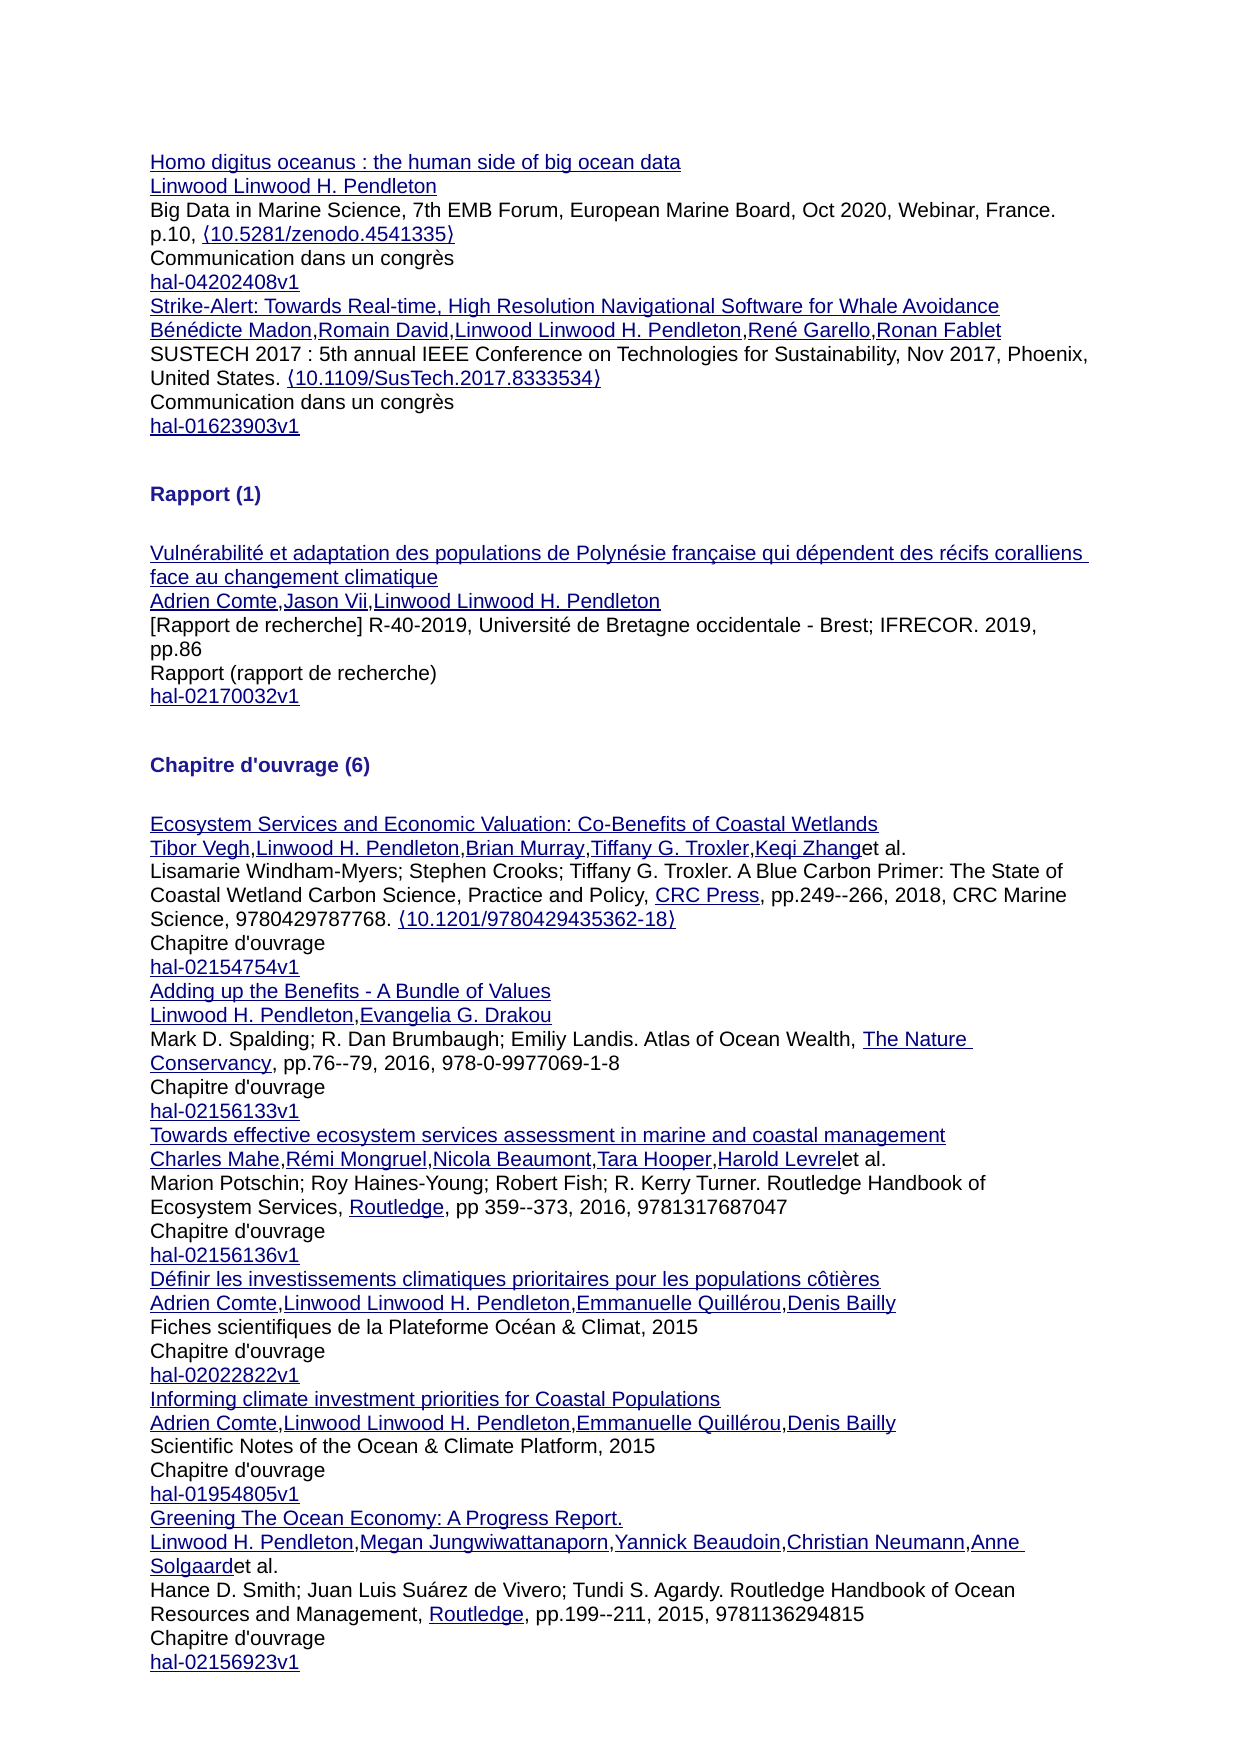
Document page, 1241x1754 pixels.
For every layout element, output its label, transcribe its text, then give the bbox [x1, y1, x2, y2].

table_cell Strike-Alert: Towards Real-time, High Resolution Navigational Software for Whale Avoidance Bénédicte Madon,Romain David,Linwood Linwood H. Pendleton,René Garello,Ronan Fablet SUSTECH 2017 : 5th annual IEEE Conference on Technologies for Sustainability, Nov 2017, Phoenix, United States. ⟨10.1109/SusTech.2017.8333534⟩ Communication dans un congrès hal-01623903v1 [150, 294, 1090, 437]
subtitle Chapitre d'ouvrage (6) [150, 753, 1090, 777]
subtitle Rapport (1) [150, 482, 1090, 506]
table_cell Informing climate investment priorities for Coastal Populations Adrien Comte,Linwood Linwood H. Pendleton,Emmanuelle Quillérou,Denis Bailly Scientific Notes of the Ocean & Climate Platform, 2015 Chapitre d'ouvrage hal-01954805v1 [150, 1386, 1090, 1506]
table_cell Adding up the Benefits - A Bundle of Values Linwood H. Pendleton,Evangelia G. Drakou Mark D. Spalding; R. Dan Brumbaugh; Emiliy Landis. Atlas of Ocean Wealth, The Nature Conservancy, pp.76--79, 2016, 978-0-9977069-1-8 Chapitre d'ouvrage hal-02156133v1 [150, 979, 1090, 1123]
table_cell Définir les investissements climatiques prioritaires pour les populations côtières Adrien Comte,Linwood Linwood H. Pendleton,Emmanuelle Quillérou,Denis Bailly Fiches scientifiques de la Plateforme Océan & Climat, 2015 Chapitre d'ouvrage hal-02022822v1 [150, 1267, 1090, 1386]
table_cell Greening The Ocean Economy: A Progress Report. Linwood H. Pendleton,Megan Jungwiwattanaporn,Yannick Beaudoin,Christian Neumann,Anne Solgaardet al. Hance D. Smith; Juan Luis Suárez de Vivero; Tundi S. Agardy. Routledge Handbook of Ocean Resources and Management, Routledge, pp.199--211, 2015, 9781136294815 Chapitre d'ouvrage hal-02156923v1 [150, 1506, 1090, 1674]
table_header Ecosystem Services and Economic Valuation: Co-Benefits of Coastal Wetlands Tibor Vegh,Linwood H. Pendleton,Brian Murray,Tiffany G. Troxler,Keqi Zhanget al. Lisamarie Windham-Myers; Stephen Crooks; Tiffany G. Troxler. A Blue Carbon Primer: The State of Coastal Wetland Carbon Science, Practice and Policy, CRC Press, pp.249--266, 2018, CRC Marine Science, 9780429787768. ⟨10.1201/9780429435362-18⟩ Chapitre d'ouvrage hal-02154754v1 [150, 811, 1090, 979]
table_header Homo digitus oceanus : the human side of big ocean data Linwood Linwood H. Pendleton Big Data in Marine Science, 7th EMB Forum, European Marine Board, Oct 2020, Webinar, France. p.10, ⟨10.5281/zenodo.4541335⟩ Communication dans un congrès hal-04202408v1 [150, 150, 1090, 294]
table_cell Towards effective ecosystem services assessment in marine and coastal management Charles Mahe,Rémi Mongruel,Nicola Beaumont,Tara Hooper,Harold Levrelet al. Marion Potschin; Roy Haines-Young; Robert Fish; R. Kerry Turner. Routledge Handbook of Ecosystem Services, Routledge, pp 359--373, 2016, 9781317687047 Chapitre d'ouvrage hal-02156136v1 [150, 1123, 1090, 1267]
table_header Vulnérabilité et adaptation des populations de Polynésie française qui dépendent des récifs coralliens face au changement climatique Adrien Comte,Jason Vii,Linwood Linwood H. Pendleton [Rapport de recherche] R-40-2019, Université de Bretagne occidentale - Brest; IFRECOR. 2019, pp.86 Rapport (rapport de recherche) hal-02170032v1 [150, 541, 1090, 708]
